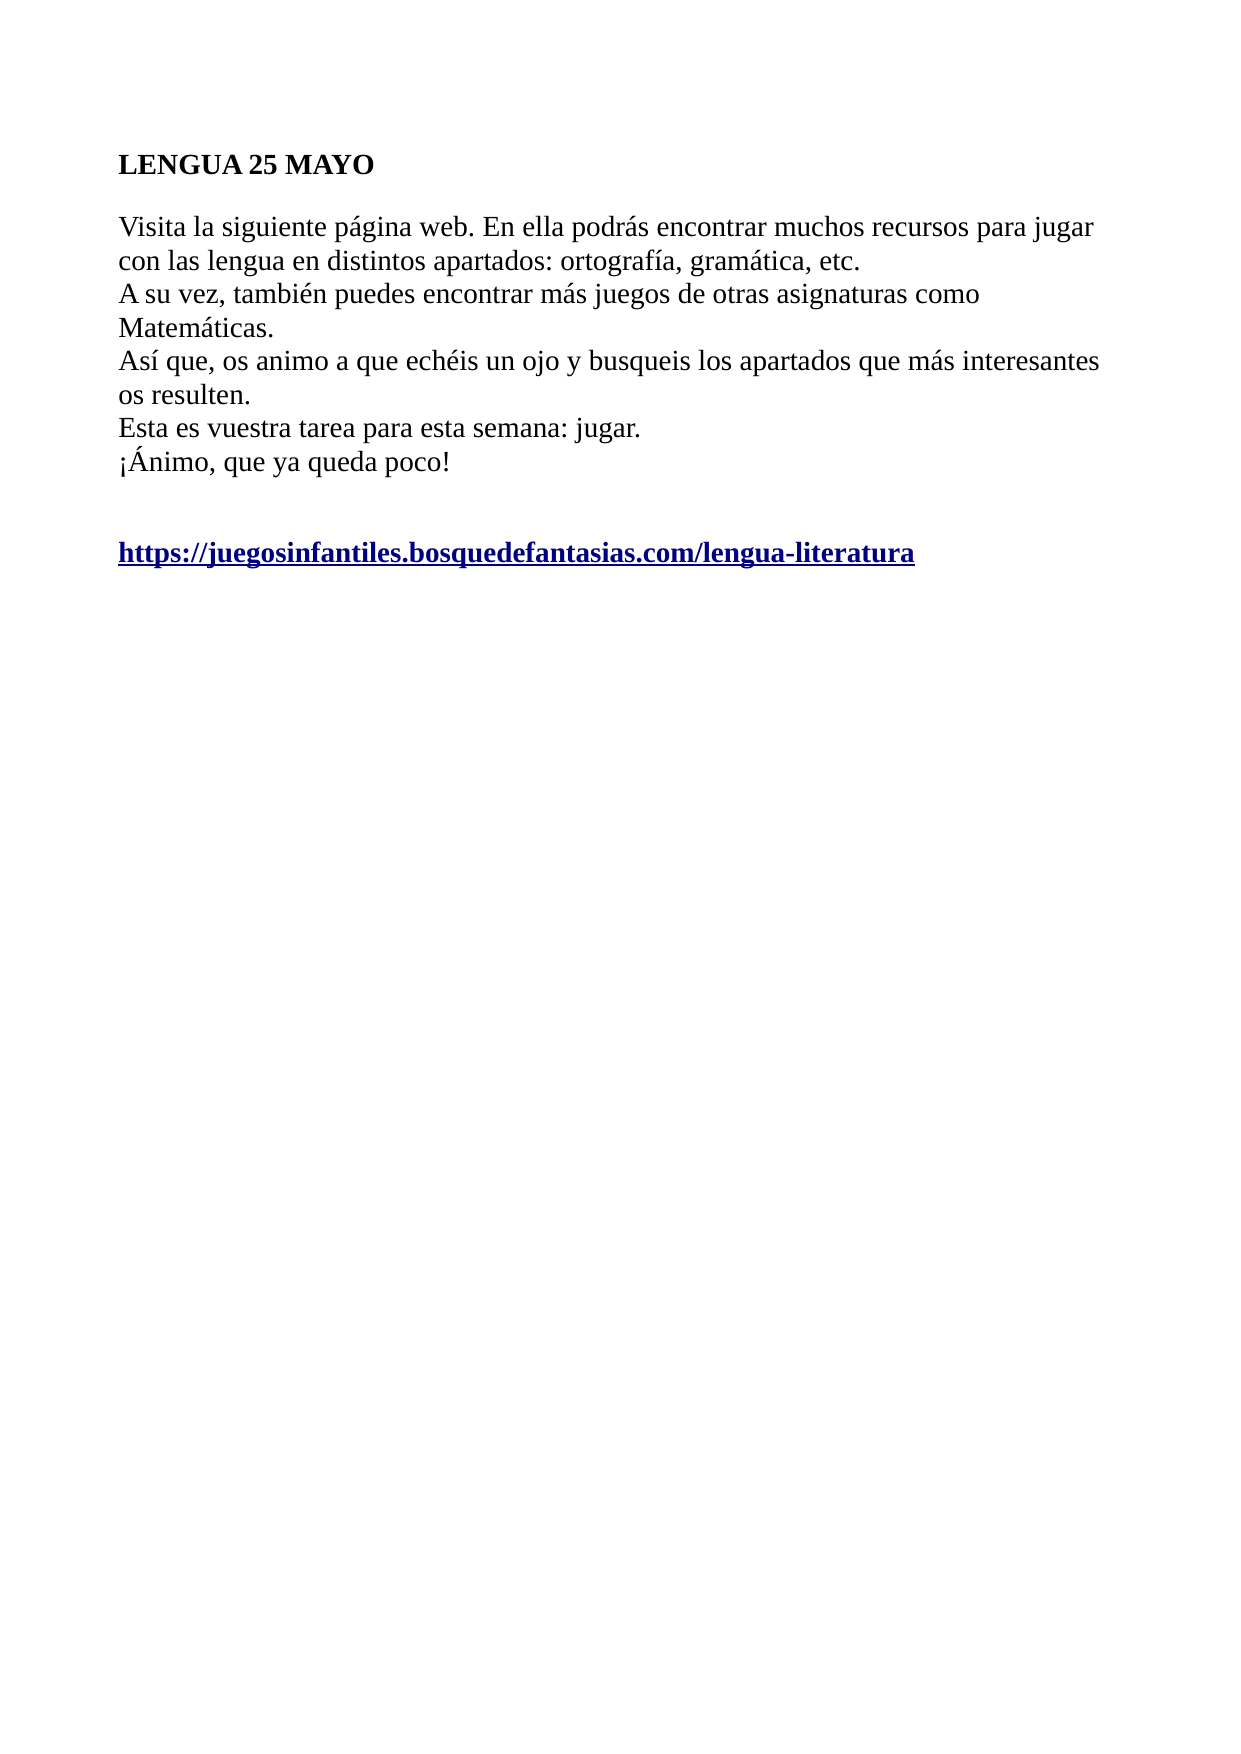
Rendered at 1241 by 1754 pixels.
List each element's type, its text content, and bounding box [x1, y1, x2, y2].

text ¡Ánimo, que ya queda poco! [118, 444, 1122, 477]
text LENGUA 25 MAYO [118, 147, 1122, 180]
text Así que, os animo a que echéis un ojo y busqueis los apartados que más interesantes os resulten. [118, 343, 1122, 410]
text A su vez, también puedes encontrar más juegos de otras asignaturas como Matemáticas. [118, 276, 1122, 343]
text https://juegosinfantiles.bosquedefantasias.com/lengua-literatura [118, 535, 1122, 568]
text Esta es vuestra tarea para esta semana: jugar. [118, 410, 1122, 444]
text Visita la siguiente página web. En ella podrás encontrar muchos recursos para jugar con las lengua en distintos apartados: ortografía, gramática, etc. [118, 209, 1122, 276]
